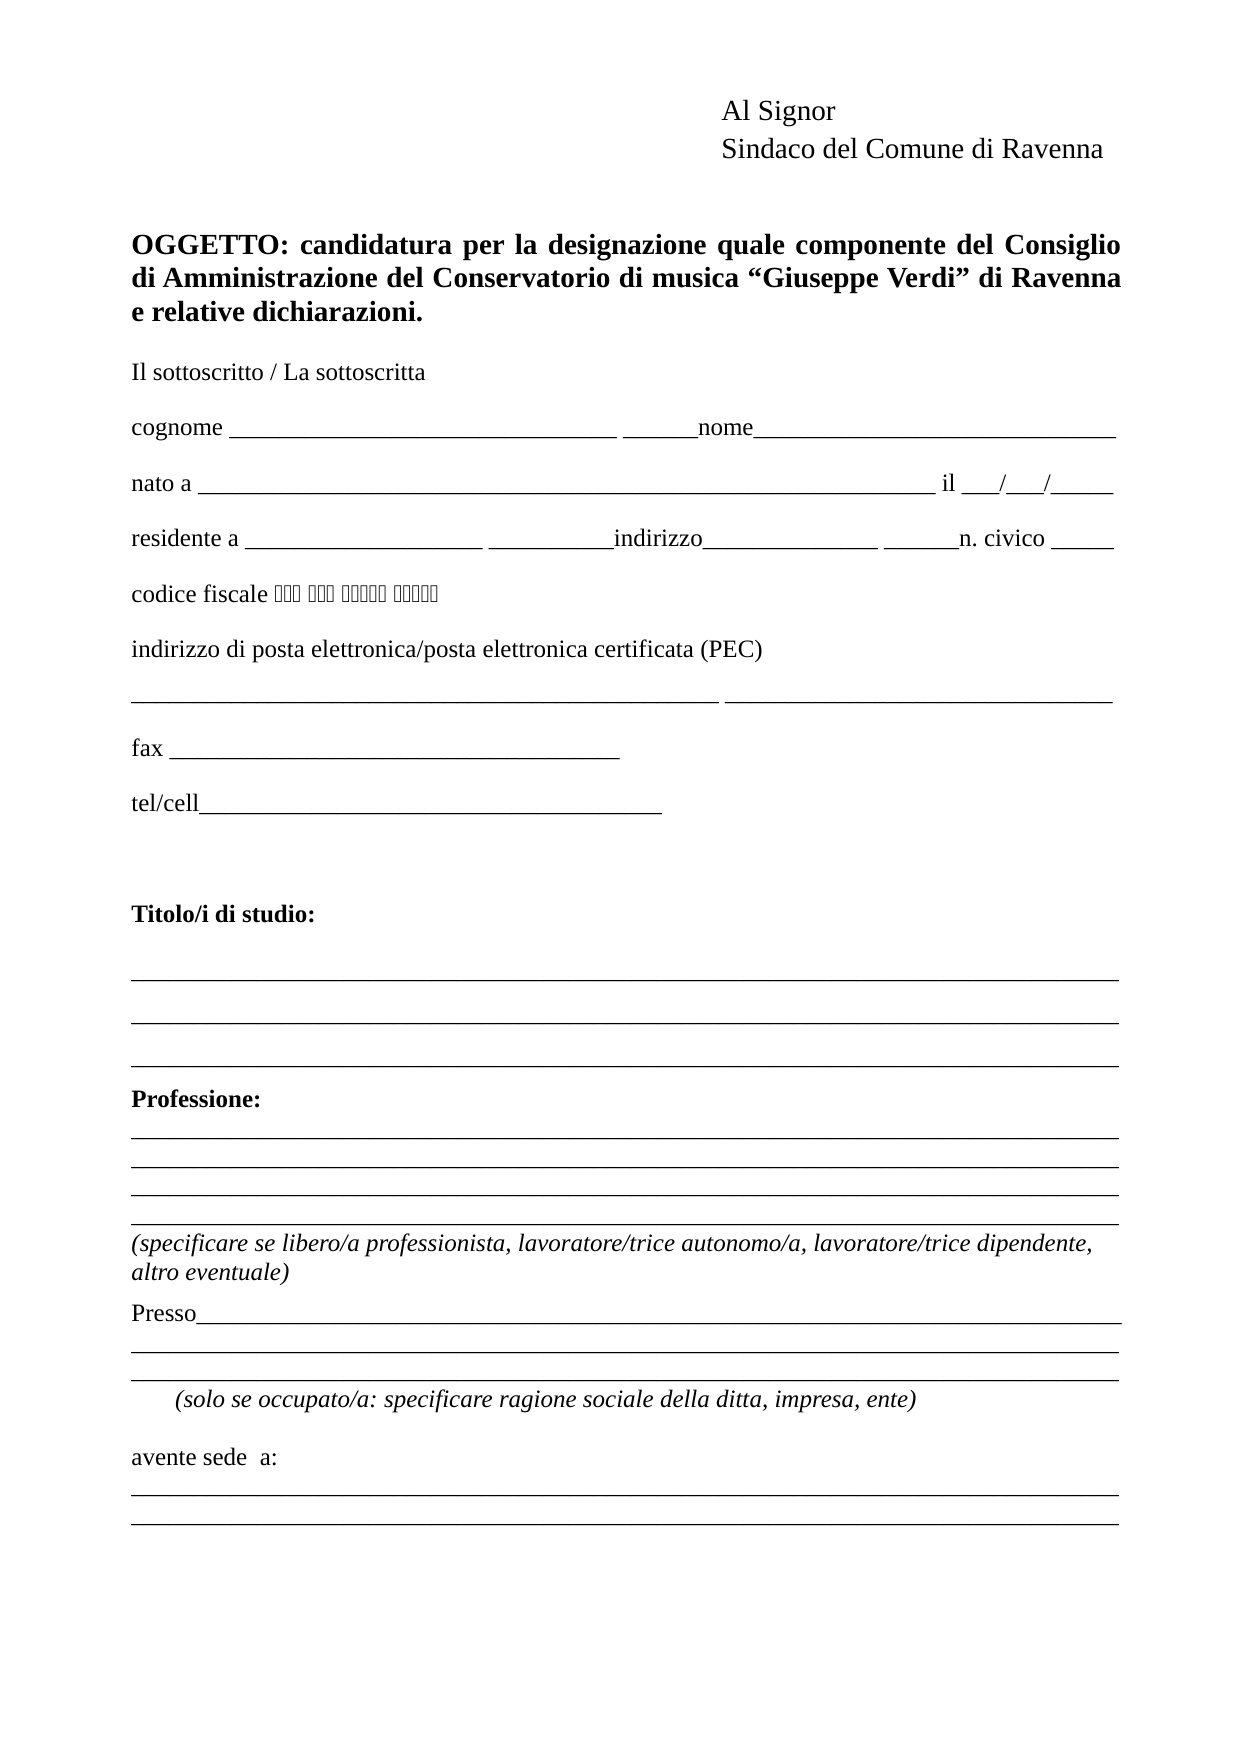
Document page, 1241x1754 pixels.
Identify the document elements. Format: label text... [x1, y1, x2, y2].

text avente sede a: [131, 1442, 1122, 1471]
text nato a ___________________________________________________________ il ___/___/_____ [131, 468, 1122, 496]
text _____________________________________________________________________________________________________________________________________________________________________________________________________________________________________________ [131, 955, 1122, 1070]
text residente a ___________________ __________indirizzo______________ ______n. civico _____ [131, 523, 1122, 552]
text codice fiscale     [131, 579, 1122, 607]
text Presso________________________________________________________________________________________________________________________________________________________________________________________________________________________________________ [131, 1298, 1122, 1384]
text ______________________________________________________________________________________________________________________________________________________________ [131, 1471, 1122, 1528]
text Professione: ____________________________________________________________________________________________________________________________________________________________________________________________________________________________________________________________________________________________________________________________ [131, 1084, 1122, 1228]
text tel/cell_____________________________________ [131, 788, 1122, 817]
text (specificare se libero/a professionista, lavoratore/trice autonomo/a, lavoratore/trice dipendente, altro eventuale) [131, 1228, 1122, 1286]
text fax ____________________________________ [131, 733, 1122, 762]
text Sindaco del Comune di Ravenna [647, 128, 1122, 166]
text Al Signor [647, 91, 1122, 128]
text OGGETTO: candidatura per la designazione quale componente del Consiglio di Amministrazione del Conservatorio di musica “Giuseppe Verdi” di Ravenna e relative dichiarazioni. [131, 227, 1122, 328]
text cognome _______________________________ ______nome_____________________________ [131, 412, 1122, 441]
text Il sottoscritto / La sottoscritta [131, 357, 1122, 385]
text indirizzo di posta elettronica/posta elettronica certificata (PEC) _______________________________________________ _______________________________ [131, 634, 1122, 706]
text (solo se occupato/a: specificare ragione sociale della ditta, impresa, ente) [169, 1384, 1122, 1413]
text Titolo/i di studio: [131, 899, 1122, 928]
